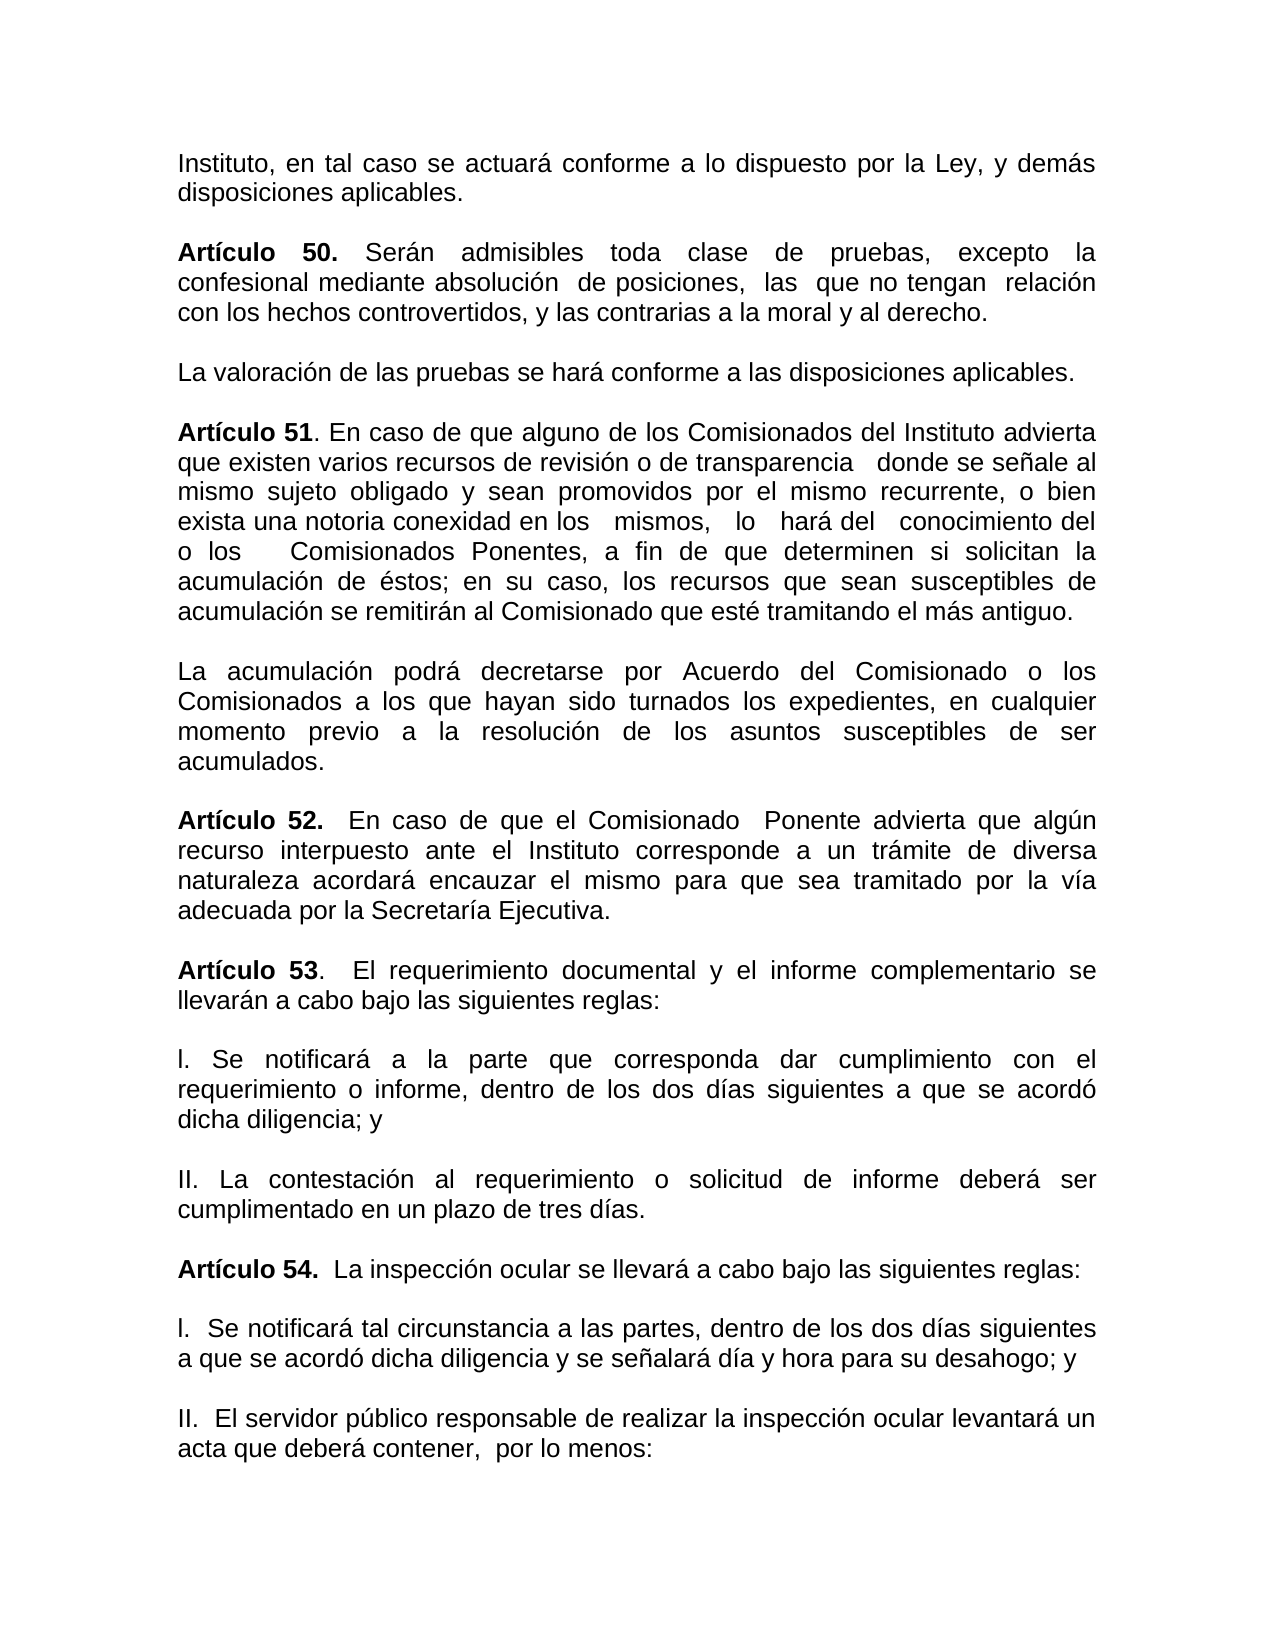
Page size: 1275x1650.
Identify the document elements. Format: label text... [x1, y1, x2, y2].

text Artículo 52. En caso de que el Comisionado Ponente advierta que algún recurso interpuesto ante el Instituto corresponde a un trámite de diversa naturaleza acordará encauzar el mismo para que sea tramitado por la vía adecuada por la Secretaría Ejecutiva. [177, 805, 1098, 925]
text Artículo 53. El requerimiento documental y el informe complementario se llevarán a cabo bajo las siguientes reglas: [177, 955, 1098, 1014]
text Instituto, en tal caso se actuará conforme a lo dispuesto por la Ley, y demás disposiciones aplicables. [177, 148, 1098, 207]
text l. Se notificará a la parte que corresponda dar cumplimiento con el requerimiento o informe, dentro de los dos días siguientes a que se acordó dicha diligencia; y [177, 1044, 1098, 1134]
text II. El servidor público responsable de realizar la inspección ocular levantará un acta que deberá contener, por lo menos: [177, 1403, 1098, 1463]
text Artículo 50. Serán admisibles toda clase de pruebas, excepto la confesional mediante absolución de posiciones, las que no tengan relación con los hechos controvertidos, y las contrarias a la moral y al derecho. [177, 237, 1098, 327]
text II. La contestación al requerimiento o solicitud de informe deberá ser cumplimentado en un plazo de tres días. [177, 1164, 1098, 1224]
text Artículo 54. La inspección ocular se llevará a cabo bajo las siguientes reglas: [177, 1254, 1098, 1284]
text La valoración de las pruebas se hará conforme a las disposiciones aplicables. [177, 357, 1098, 387]
text Artículo 51. En caso de que alguno de los Comisionados del Instituto advierta que existen varios recursos de revisión o de transparencia donde se señale al mismo sujeto obligado y sean promovidos por el mismo recurrente, o bien exista una notoria conexidad en los mismos, lo hará del conocimiento del o los Comisionados Ponentes, a fin de que determinen si solicitan la acumulación de éstos; en su caso, los recursos que sean susceptibles de acumulación se remitirán al Comisionado que esté tramitando el más antiguo. [177, 417, 1098, 626]
text l. Se notificará tal circunstancia a las partes, dentro de los dos días siguientes a que se acordó dicha diligencia y se señalará día y hora para su desahogo; y [177, 1313, 1098, 1373]
text La acumulación podrá decretarse por Acuerdo del Comisionado o los Comisionados a los que hayan sido turnados los expedientes, en cualquier momento previo a la resolución de los asuntos susceptibles de ser acumulados. [177, 656, 1098, 775]
